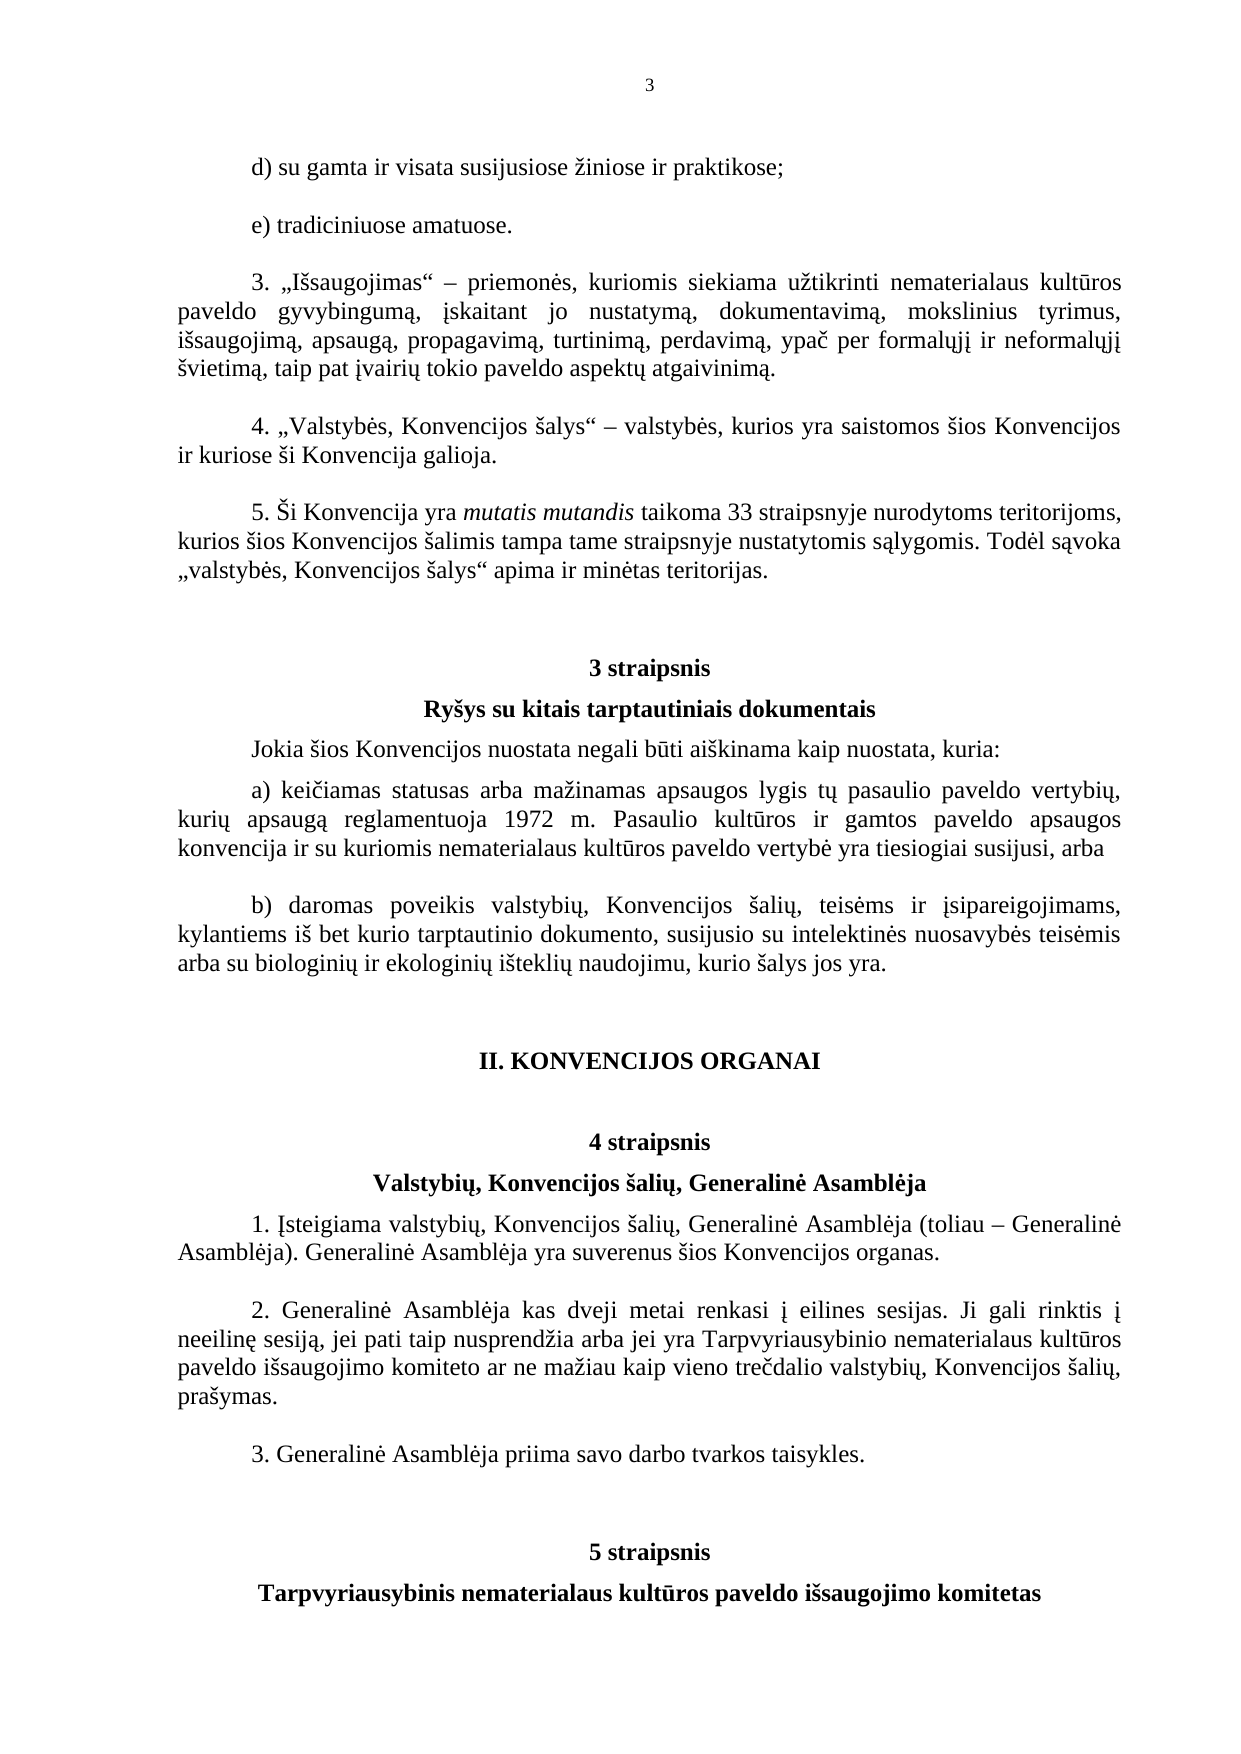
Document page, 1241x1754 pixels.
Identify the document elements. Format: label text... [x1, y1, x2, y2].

text b) daromas poveikis valstybių, Konvencijos šalių, teisėms ir įsipareigojimams, kylantiems iš bet kurio tarptautinio dokumento, susijusio su intelektinės nuosavybės teisėmis arba su biologinių ir ekologinių išteklių naudojimu, kurio šalys jos yra. [177, 890, 1122, 976]
text 4 straipsnis [177, 1127, 1122, 1156]
text II. Konvencijos organai [177, 1046, 1122, 1074]
text 5 straipsnis [177, 1537, 1122, 1566]
text 1. Įsteigiama valstybių, Konvencijos šalių, Generalinė Asamblėja (toliau – Generalinė Asamblėja). Generalinė Asamblėja yra suverenus šios Konvencijos organas. [177, 1209, 1122, 1266]
text Tarpvyriausybinis nematerialaus kultūros paveldo išsaugojimo komitetas [177, 1578, 1122, 1606]
text Jokia šios Konvencijos nuostata negali būti aiškinama kaip nuostata, kuria: [177, 734, 1122, 763]
text Valstybių, Konvencijos šalių, Generalinė Asamblėja [177, 1168, 1122, 1197]
text e) tradiciniuose amatuose. [177, 210, 1122, 238]
text d) su gamta ir visata susijusiose žiniose ir praktikose; [177, 152, 1122, 181]
text a) keičiamas statusas arba mažinamas apsaugos lygis tų pasaulio paveldo vertybių, kurių apsaugą reglamentuoja 1972 m. Pasaulio kultūros ir gamtos paveldo apsaugos konvencija ir su kuriomis nematerialaus kultūros paveldo vertybė yra tiesiogiai susijusi, arba [177, 775, 1122, 861]
text 3. Generalinė Asamblėja priima savo darbo tvarkos taisykles. [177, 1439, 1122, 1467]
text 5. Ši Konvencija yra mutatis mutandis taikoma 33 straipsnyje nurodytoms teritorijoms, kurios šios Konvencijos šalimis tampa tame straipsnyje nustatytomis sąlygomis. Todėl sąvoka „valstybės, Konvencijos šalys“ apima ir minėtas teritorijas. [177, 497, 1122, 583]
text 3. „Išsaugojimas“ – priemonės, kuriomis siekiama užtikrinti nematerialaus kultūros paveldo gyvybingumą, įskaitant jo nustatymą, dokumentavimą, mokslinius tyrimus, išsaugojimą, apsaugą, propagavimą, turtinimą, perdavimą, ypač per formalųjį ir neformalųjį švietimą, taip pat įvairių tokio paveldo aspektų atgaivinimą. [177, 267, 1122, 382]
text 3 straipsnis [177, 653, 1122, 682]
text 4. „Valstybės, Konvencijos šalys“ – valstybės, kurios yra saistomos šios Konvencijos ir kuriose ši Konvencija galioja. [177, 411, 1122, 468]
text 2. Generalinė Asamblėja kas dveji metai renkasi į eilines sesijas. Ji gali rinktis į neeilinę sesiją, jei pati taip nusprendžia arba jei yra Tarpvyriausybinio nematerialaus kultūros paveldo išsaugojimo komiteto ar ne mažiau kaip vieno trečdalio valstybių, Konvencijos šalių, prašymas. [177, 1295, 1122, 1410]
text Ryšys su kitais tarptautiniais dokumentais [177, 694, 1122, 722]
